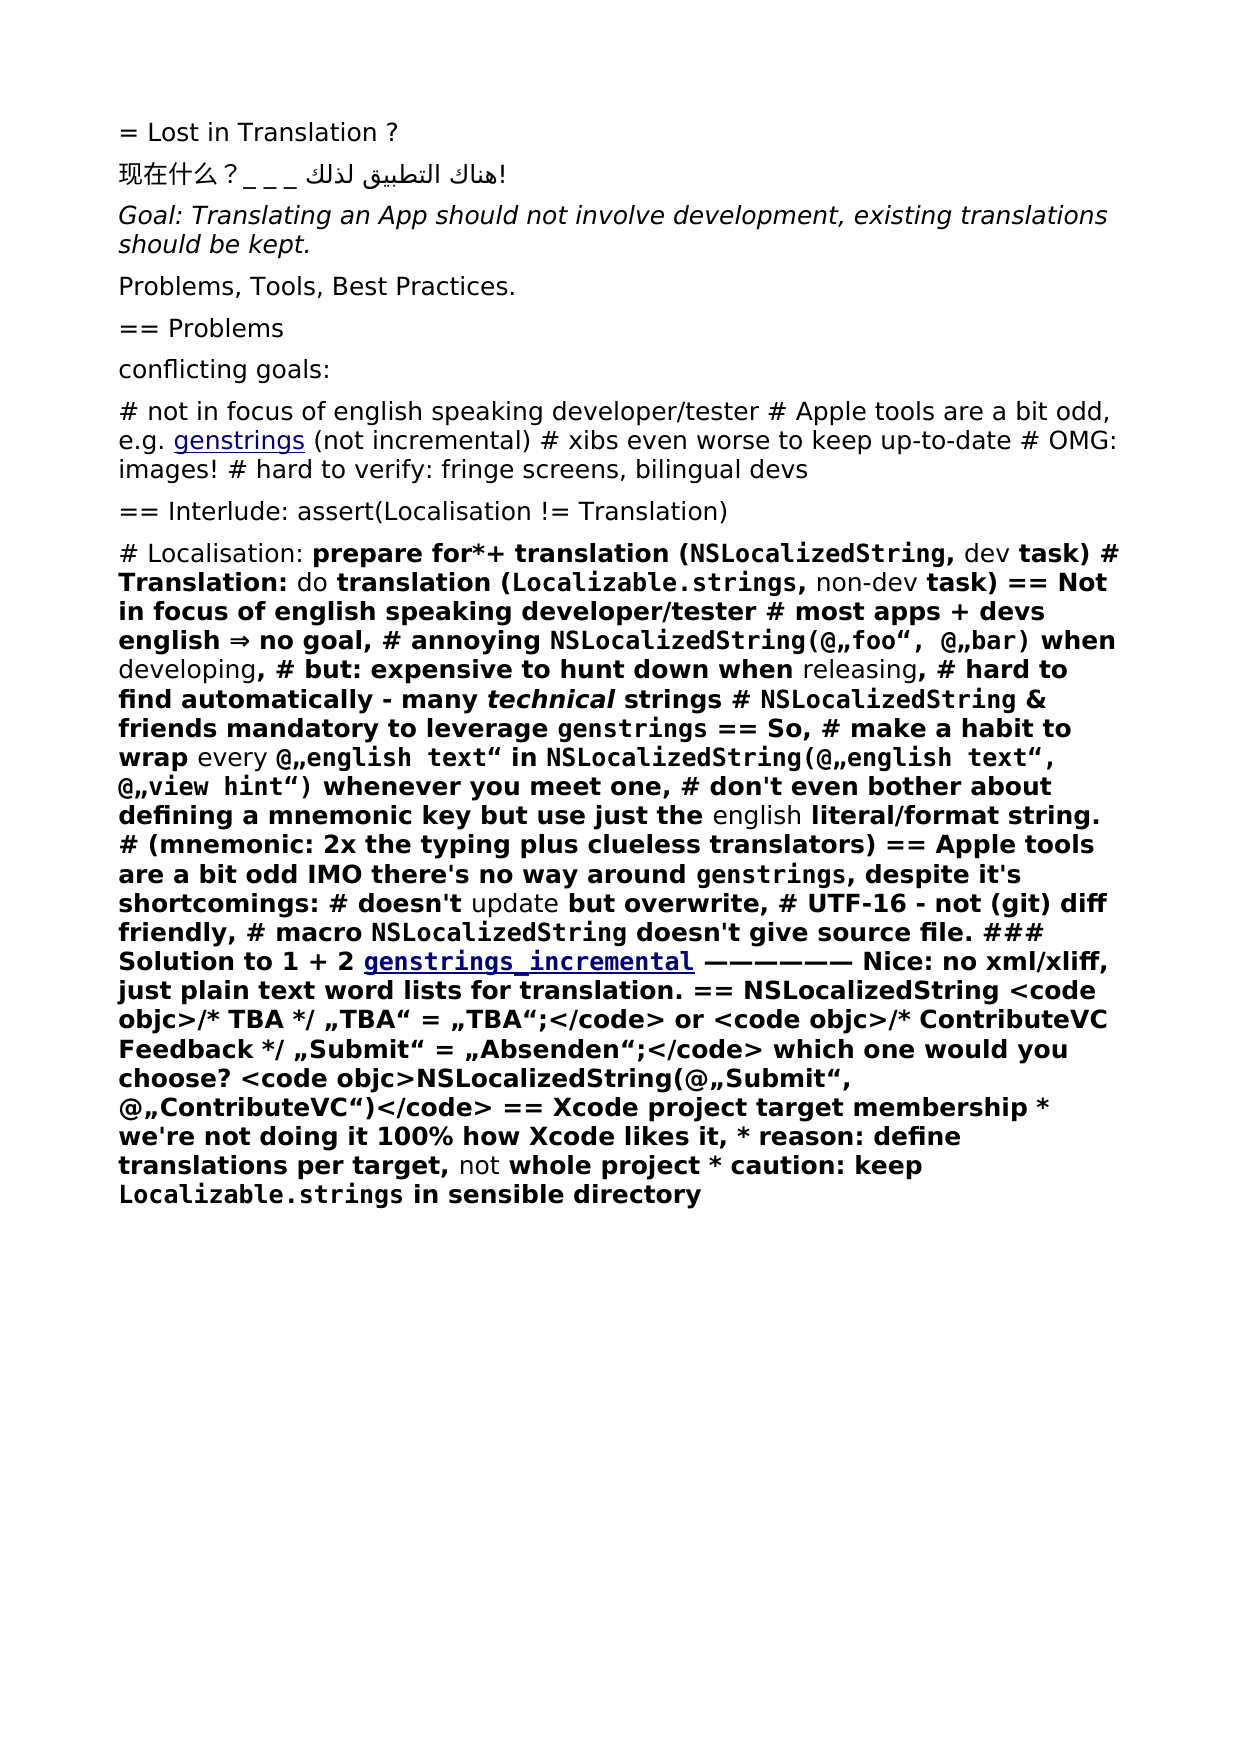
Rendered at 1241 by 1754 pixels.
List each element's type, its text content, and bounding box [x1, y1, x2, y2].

text = Lost in Translation ? [118, 118, 1122, 147]
text 现在什么？_ _ _ هناك التطبيق لذلك! [118, 160, 1122, 189]
text Goal: Translating an App should not involve development, existing translations should be kept. [118, 201, 1122, 260]
text == Problems [118, 314, 1122, 343]
text # Localisation: prepare for*+ translation (NSLocalizedString, dev task) # Translation: do translation (Localizable.strings, non-dev task) == Not in focus of english speaking developer/tester # most apps + devs english ⇒ no goal, # annoying NSLocalizedString(@„foo“, @„bar) when developing, # but: expensive to hunt down when releasing, # hard to find automatically - many technical strings # NSLocalizedString & friends mandatory to leverage genstrings == So, # make a habit to wrap every @„english text“ in NSLocalizedString(@„english text“, @„view hint“) whenever you meet one, # don't even bother about defining a mnemonic key but use just the english literal/format string. # (mnemonic: 2x the typing plus clueless translators) == Apple tools are a bit odd IMO there's no way around genstrings, despite it's shortcomings: # doesn't update but overwrite, # UTF-16 - not (git) diff friendly, # macro NSLocalizedString doesn't give source file. ### Solution to 1 + 2 genstrings_incremental —————— Nice: no xml/xliff, just plain text word lists for translation. == NSLocalizedString <code objc>/* TBA */ „TBA“ = „TBA“;</code> or <code objc>/* ContributeVC Feedback */ „Submit“ = „Absenden“;</code> which one would you choose? <code objc>NSLocalizedString(@„Submit“, @„ContributeVC“)</code> == Xcode project target membership * we're not doing it 100% how Xcode likes it, * reason: define translations per target, not whole project * caution: keep Localizable.strings in sensible directory [118, 539, 1122, 1210]
text Problems, Tools, Best Practices. [118, 272, 1122, 301]
text == Interlude: assert(Localisation != Translation) [118, 497, 1122, 526]
text conflicting goals: [118, 356, 1122, 385]
text # not in focus of english speaking developer/tester # Apple tools are a bit odd, e.g. genstrings (not incremental) # xibs even worse to keep up-to-date # OMG: images! # hard to verify: fringe screens, bilingual devs [118, 397, 1122, 485]
